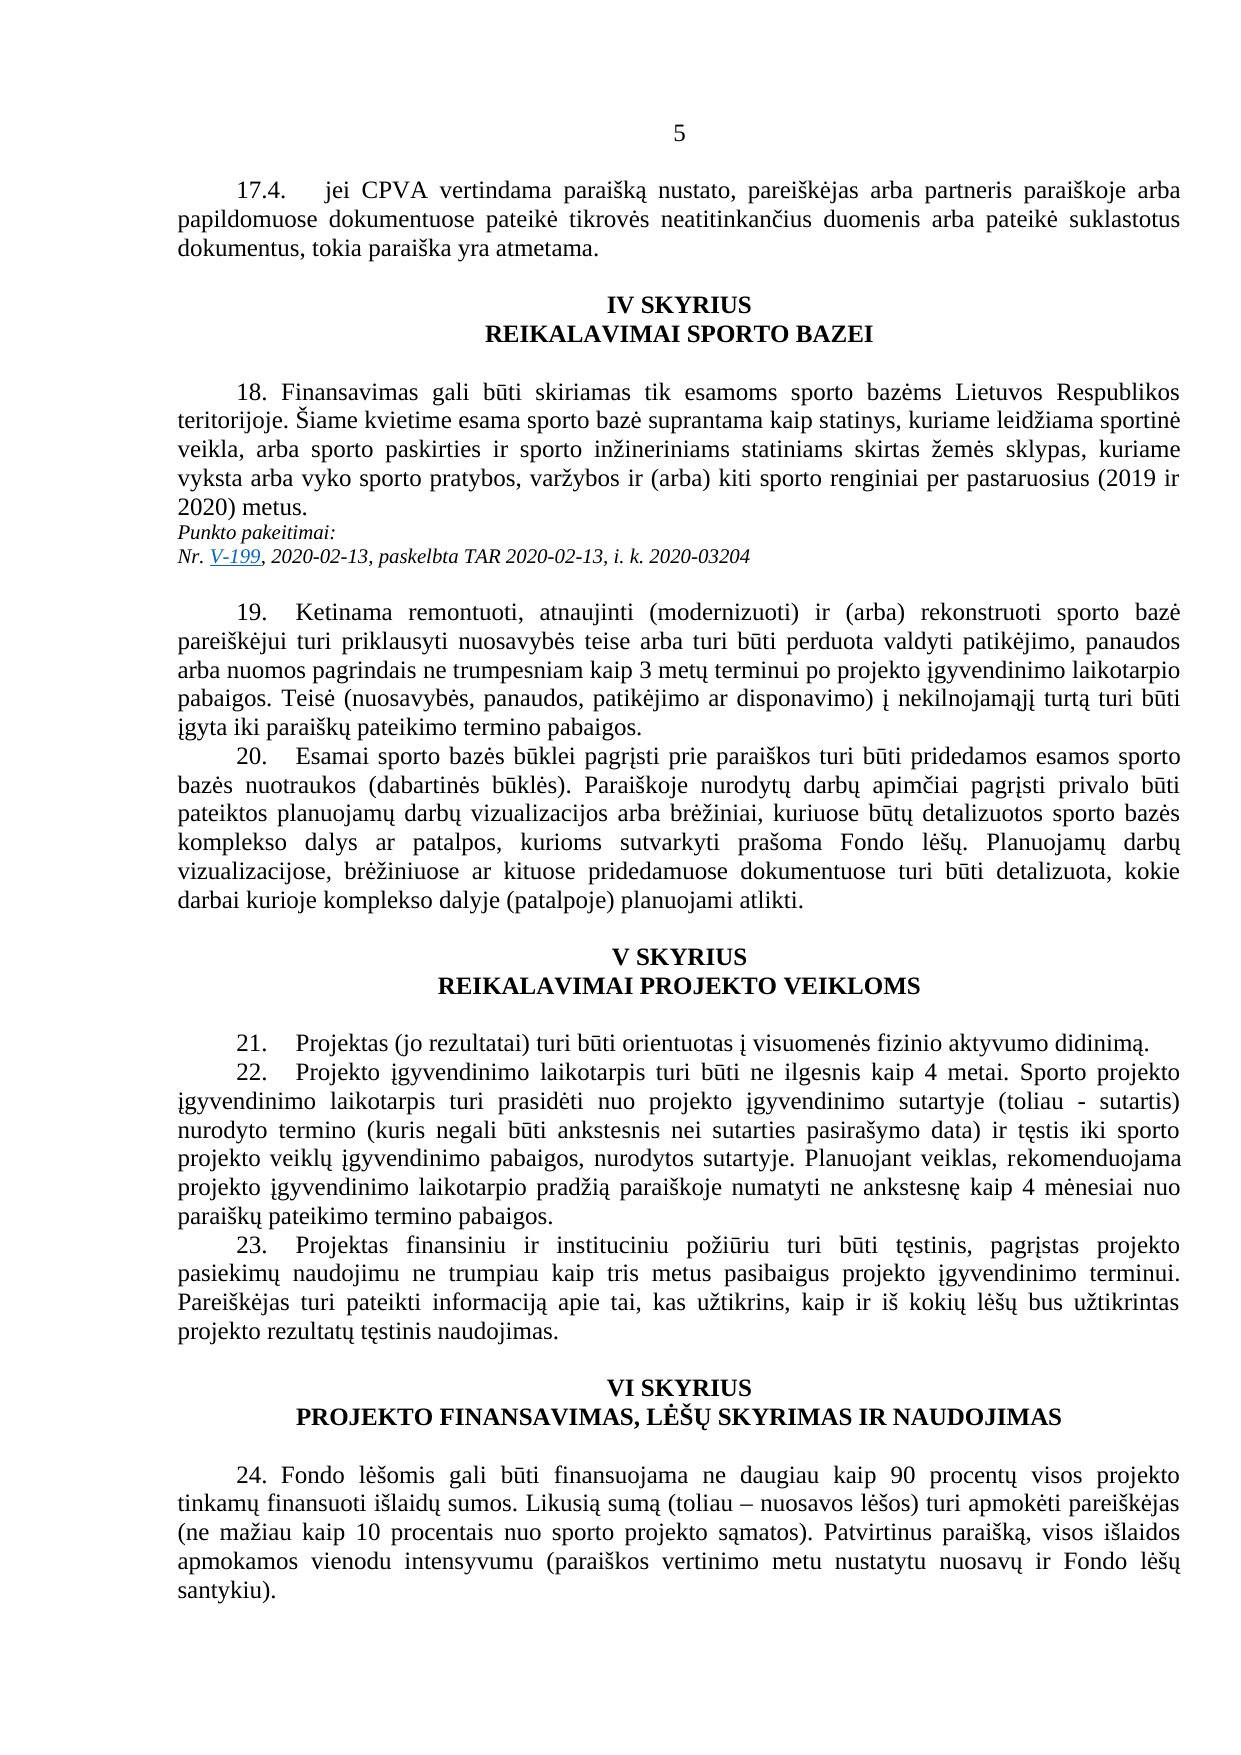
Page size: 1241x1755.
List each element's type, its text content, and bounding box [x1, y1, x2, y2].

text V SKYRIUS [177, 942, 1181, 971]
text 22. Projekto įgyvendinimo laikotarpis turi būti ne ilgesnis kaip 4 metai. Sporto projekto įgyvendinimo laikotarpis turi prasidėti nuo projekto įgyvendinimo sutartyje (toliau - sutartis) nurodyto termino (kuris negali būti ankstesnis nei sutarties pasirašymo data) ir tęstis iki sporto projekto veiklų įgyvendinimo pabaigos, nurodytos sutartyje. Planuojant veiklas, rekomenduojama projekto įgyvendinimo laikotarpio pradžią paraiškoje numatyti ne ankstesnę kaip 4 mėnesiai nuo paraiškų pateikimo termino pabaigos. [177, 1057, 1181, 1230]
text 18. Finansavimas gali būti skiriamas tik esamoms sporto bazėms Lietuvos Respublikos teritorijoje. Šiame kvietime esama sporto bazė suprantama kaip statinys, kuriame leidžiama sportinė veikla, arba sporto paskirties ir sporto inžineriniams statiniams skirtas žemės sklypas, kuriame vyksta arba vyko sporto pratybos, varžybos ir (arba) kiti sporto renginiai per pastaruosius (2019 ir 2020) metus. [177, 377, 1181, 520]
text VI SKYRIUS [177, 1373, 1181, 1402]
text 24. Fondo lėšomis gali būti finansuojama ne daugiau kaip 90 procentų visos projekto tinkamų finansuoti išlaidų sumos. Likusią sumą (toliau – nuosavos lėšos) turi apmokėti pareiškėjas (ne mažiau kaip 10 procentais nuo sporto projekto sąmatos). Patvirtinus paraišką, visos išlaidos apmokamos vienodu intensyvumu (paraiškos vertinimo metu nustatytu nuosavų ir Fondo lėšų santykiu). [177, 1460, 1181, 1603]
text 23. Projektas finansiniu ir instituciniu požiūriu turi būti tęstinis, pagrįstas projekto pasiekimų naudojimu ne trumpiau kaip tris metus pasibaigus projekto įgyvendinimo terminui. Pareiškėjas turi pateikti informaciją apie tai, kas užtikrins, kaip ir iš kokių lėšų bus užtikrintas projekto rezultatų tęstinis naudojimas. [177, 1230, 1181, 1345]
text 17.4. jei CPVA vertindama paraišką nustato, pareiškėjas arba partneris paraiškoje arba papildomuose dokumentuose pateikė tikrovės neatitinkančius duomenis arba pateikė suklastotus dokumentus, tokia paraiška yra atmetama. [177, 175, 1181, 262]
text REIKALAVIMAI SPORTO BAZEI [177, 319, 1181, 348]
text 21. Projektas (jo rezultatai) turi būti orientuotas į visuomenės fizinio aktyvumo didinimą. [177, 1028, 1181, 1057]
text REIKALAVIMAI PROJEKTO VEIKLOMS [177, 971, 1181, 1000]
text Nr. V-199, 2020-02-13, paskelbta TAR 2020-02-13, i. k. 2020-03204 [177, 544, 1181, 568]
text 20. Esamai sporto bazės būklei pagrįsti prie paraiškos turi būti pridedamos esamos sporto bazės nuotraukos (dabartinės būklės). Paraiškoje nurodytų darbų apimčiai pagrįsti privalo būti pateiktos planuojamų darbų vizualizacijos arba brėžiniai, kuriuose būtų detalizuotos sporto bazės komplekso dalys ar patalpos, kurioms sutvarkyti prašoma Fondo lėšų. Planuojamų darbų vizualizacijose, brėžiniuose ar kituose pridedamuose dokumentuose turi būti detalizuota, kokie darbai kurioje komplekso dalyje (patalpoje) planuojami atlikti. [177, 741, 1181, 913]
text 19. Ketinama remontuoti, atnaujinti (modernizuoti) ir (arba) rekonstruoti sporto bazė pareiškėjui turi priklausyti nuosavybės teise arba turi būti perduota valdyti patikėjimo, panaudos arba nuomos pagrindais ne trumpesniam kaip 3 metų terminui po projekto įgyvendinimo laikotarpio pabaigos. Teisė (nuosavybės, panaudos, patikėjimo ar disponavimo) į nekilnojamąjį turtą turi būti įgyta iki paraiškų pateikimo termino pabaigos. [177, 597, 1181, 741]
text IV SKYRIUS [177, 290, 1181, 319]
text Punkto pakeitimai: [177, 520, 1181, 544]
text PROJEKTO FINANSAVIMAS, LĖŠŲ SKYRIMAS IR NAUDOJIMAS [177, 1402, 1181, 1431]
